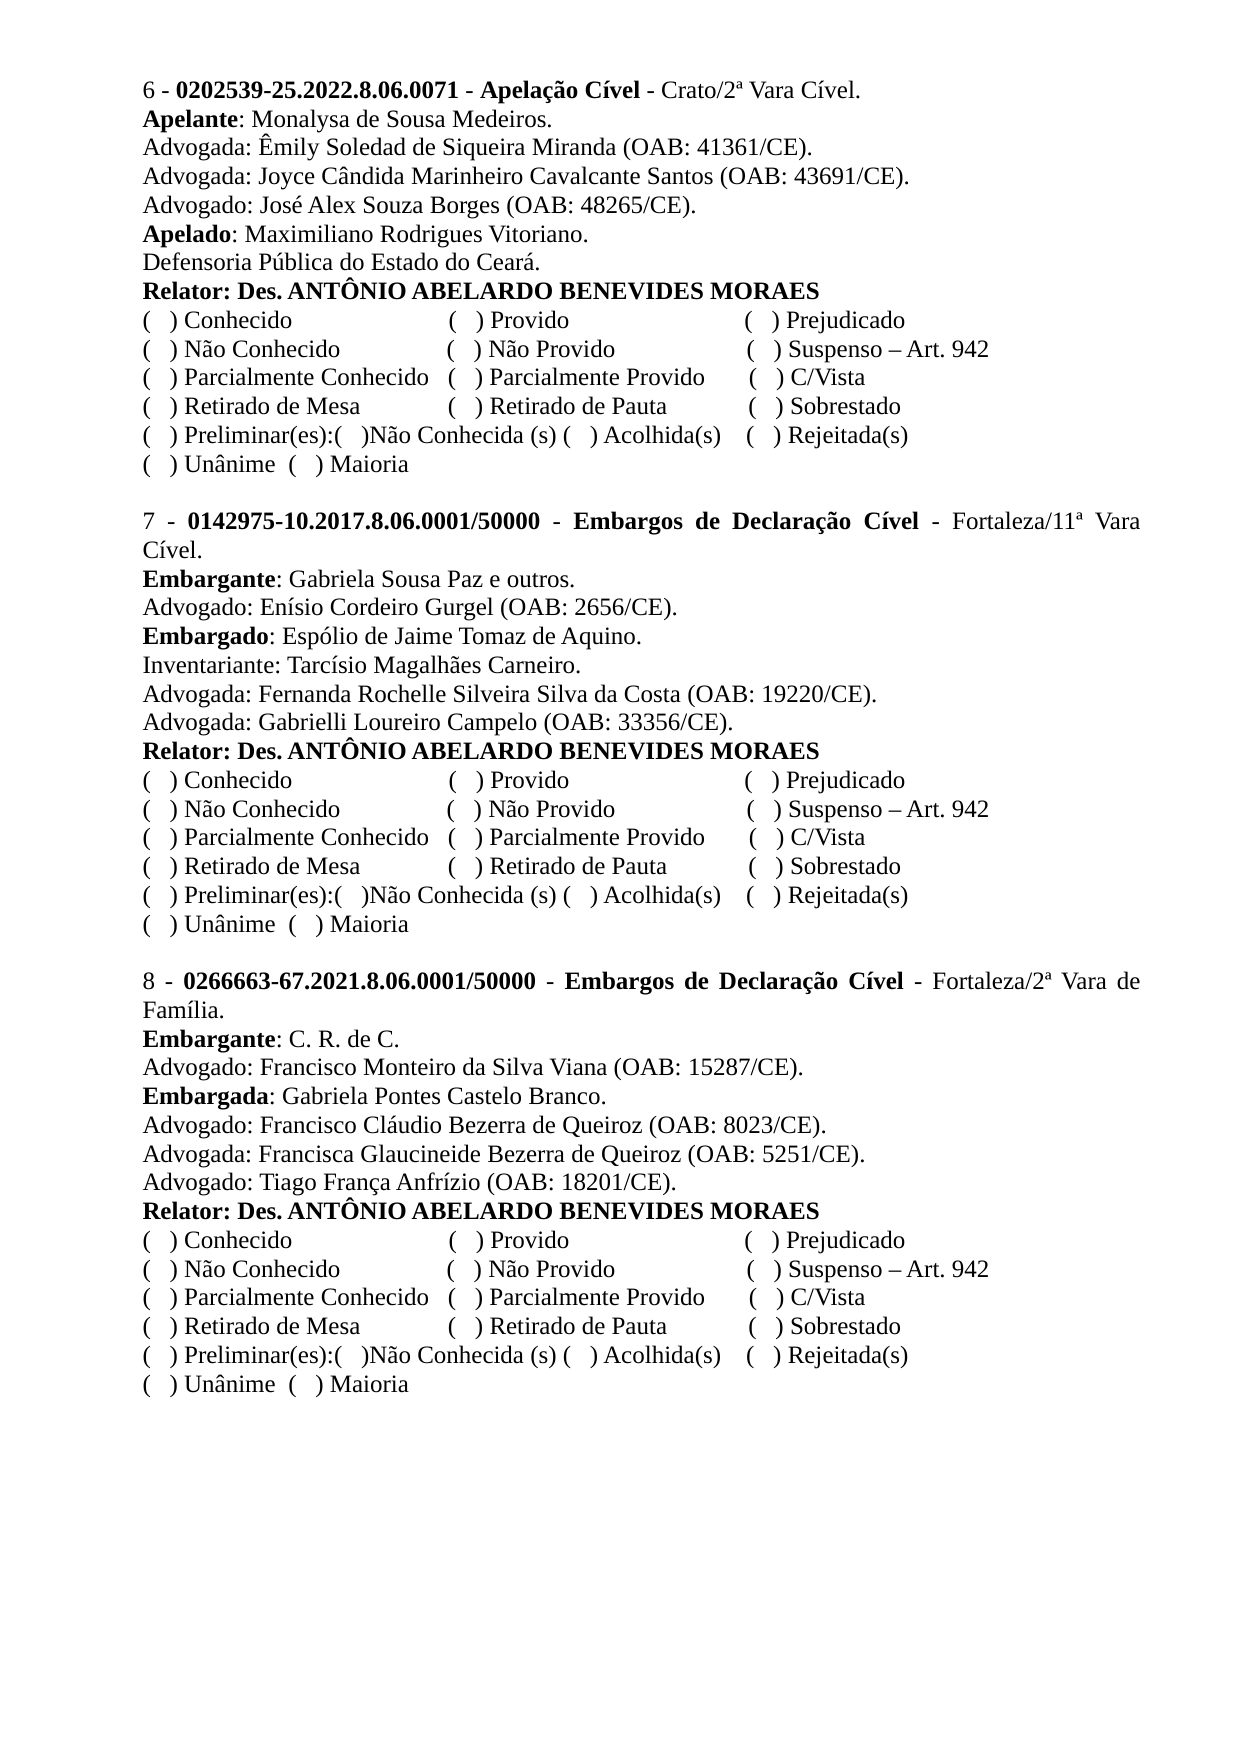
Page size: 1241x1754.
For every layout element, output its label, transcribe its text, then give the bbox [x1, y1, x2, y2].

text Relator: Des. ANTÔNIO ABELARDO BENEVIDES MORAES [142, 1196, 1141, 1225]
text Advogada: Joyce Cândida Marinheiro Cavalcante Santos (OAB: 43691/CE). [142, 161, 1141, 190]
text 6 - 0202539-25.2022.8.06.0071 - Apelação Cível - Crato/2ª Vara Cível. [142, 75, 1141, 104]
text ( ) Retirado de Mesa ( ) Retirado de Pauta ( ) Sobrestado [142, 851, 1158, 880]
text ( ) Não Conhecido ( ) Não Provido ( ) Suspenso – Art. 942 [142, 334, 1158, 362]
text Advogado: José Alex Souza Borges (OAB: 48265/CE). [142, 190, 1141, 219]
text ( ) Parcialmente Conhecido ( ) Parcialmente Provido ( ) C/Vista [142, 1282, 1158, 1311]
text ( ) Unânime ( ) Maioria [142, 449, 1158, 477]
text ( ) Unânime ( ) Maioria [142, 909, 1158, 937]
text Advogado: Francisco Monteiro da Silva Viana (OAB: 15287/CE). [142, 1052, 1141, 1081]
text ( ) Preliminar(es):( )Não Conhecida (s) ( ) Acolhida(s) ( ) Rejeitada(s) [142, 880, 1158, 909]
text Apelado: Maximiliano Rodrigues Vitoriano. [142, 219, 1141, 247]
text ( ) Conhecido ( ) Provido ( ) Prejudicado [142, 765, 1141, 794]
text Advogada: Êmily Soledad de Siqueira Miranda (OAB: 41361/CE). [142, 132, 1141, 161]
text ( ) Retirado de Mesa ( ) Retirado de Pauta ( ) Sobrestado [142, 391, 1158, 420]
text Advogado: Tiago França Anfrízio (OAB: 18201/CE). [142, 1167, 1141, 1196]
text ( ) Não Conhecido ( ) Não Provido ( ) Suspenso – Art. 942 [142, 1254, 1158, 1282]
text ( ) Parcialmente Conhecido ( ) Parcialmente Provido ( ) C/Vista [142, 362, 1158, 391]
text ( ) Preliminar(es):( )Não Conhecida (s) ( ) Acolhida(s) ( ) Rejeitada(s) [142, 420, 1158, 449]
text ( ) Parcialmente Conhecido ( ) Parcialmente Provido ( ) C/Vista [142, 822, 1158, 851]
text Apelante: Monalysa de Sousa Medeiros. [142, 104, 1141, 132]
text Advogada: Fernanda Rochelle Silveira Silva da Costa (OAB: 19220/CE). [142, 679, 1141, 707]
text Defensoria Pública do Estado do Ceará. [142, 247, 1141, 276]
text ( ) Conhecido ( ) Provido ( ) Prejudicado [142, 305, 1141, 334]
text Advogada: Francisca Glaucineide Bezerra de Queiroz (OAB: 5251/CE). [142, 1139, 1141, 1167]
text Advogado: Francisco Cláudio Bezerra de Queiroz (OAB: 8023/CE). [142, 1110, 1141, 1139]
text ( ) Conhecido ( ) Provido ( ) Prejudicado [142, 1225, 1141, 1254]
text ( ) Unânime ( ) Maioria [142, 1369, 1158, 1397]
text Inventariante: Tarcísio Magalhães Carneiro. [142, 650, 1141, 679]
text Advogada: Gabrielli Loureiro Campelo (OAB: 33356/CE). [142, 707, 1141, 736]
text ( ) Não Conhecido ( ) Não Provido ( ) Suspenso – Art. 942 [142, 794, 1158, 822]
text 7 - 0142975-10.2017.8.06.0001/50000 - Embargos de Declaração Cível - Fortaleza/11ª Vara Cível. [142, 506, 1141, 564]
text Embargante: Gabriela Sousa Paz e outros. [142, 564, 1141, 592]
text Advogado: Enísio Cordeiro Gurgel (OAB: 2656/CE). [142, 592, 1141, 621]
text Relator: Des. ANTÔNIO ABELARDO BENEVIDES MORAES [142, 736, 1141, 765]
text Relator: Des. ANTÔNIO ABELARDO BENEVIDES MORAES [142, 276, 1141, 305]
text ( ) Retirado de Mesa ( ) Retirado de Pauta ( ) Sobrestado [142, 1311, 1158, 1340]
text Embargada: Gabriela Pontes Castelo Branco. [142, 1081, 1141, 1110]
text ( ) Preliminar(es):( )Não Conhecida (s) ( ) Acolhida(s) ( ) Rejeitada(s) [142, 1340, 1158, 1369]
text Embargante: C. R. de C. [142, 1024, 1141, 1052]
text 8 - 0266663-67.2021.8.06.0001/50000 - Embargos de Declaração Cível - Fortaleza/2ª Vara de Família. [142, 966, 1141, 1024]
text Embargado: Espólio de Jaime Tomaz de Aquino. [142, 621, 1141, 650]
